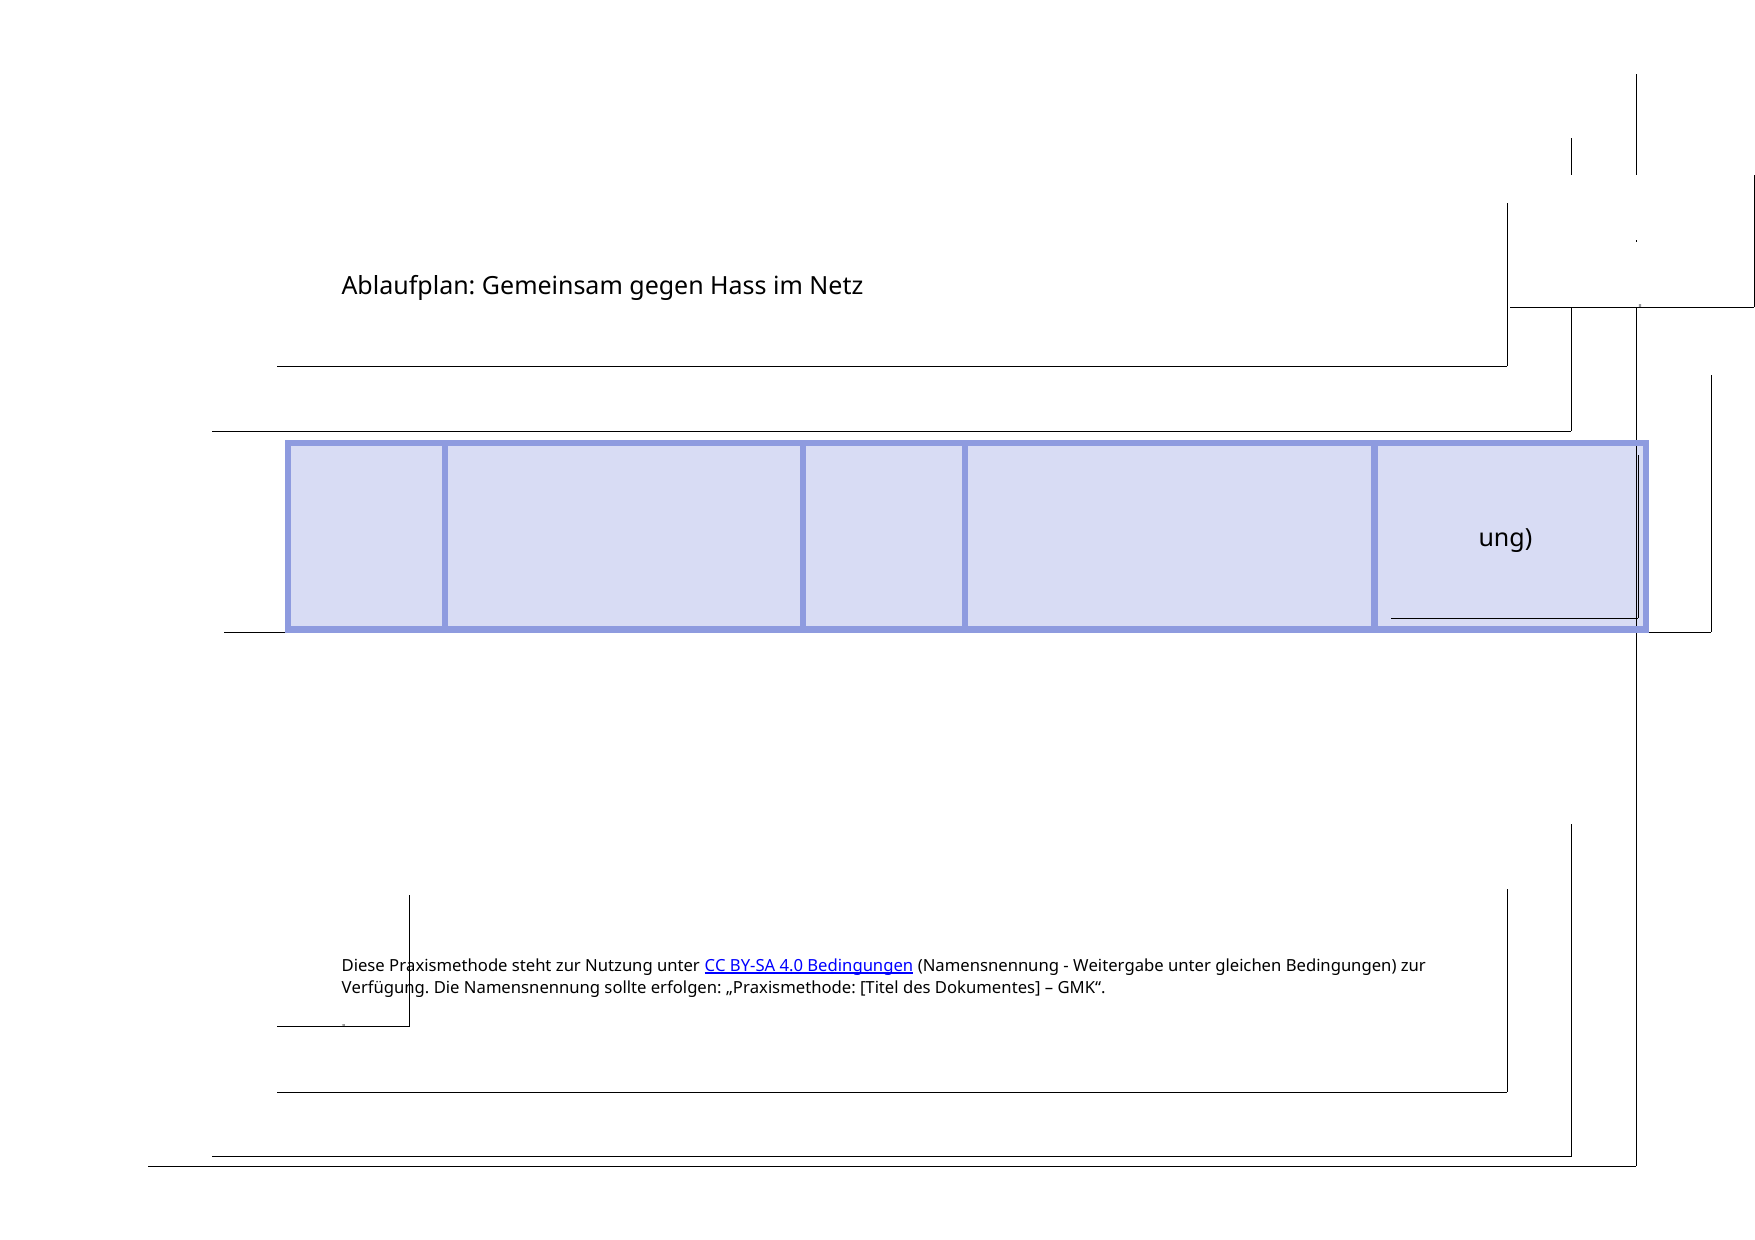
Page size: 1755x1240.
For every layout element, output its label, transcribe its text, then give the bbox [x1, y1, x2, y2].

table_cell [291, 446, 442, 626]
table_cell ung) [1378, 446, 1636, 626]
table_cell [968, 446, 1371, 626]
table_cell [448, 446, 800, 626]
table_cell [806, 446, 962, 626]
